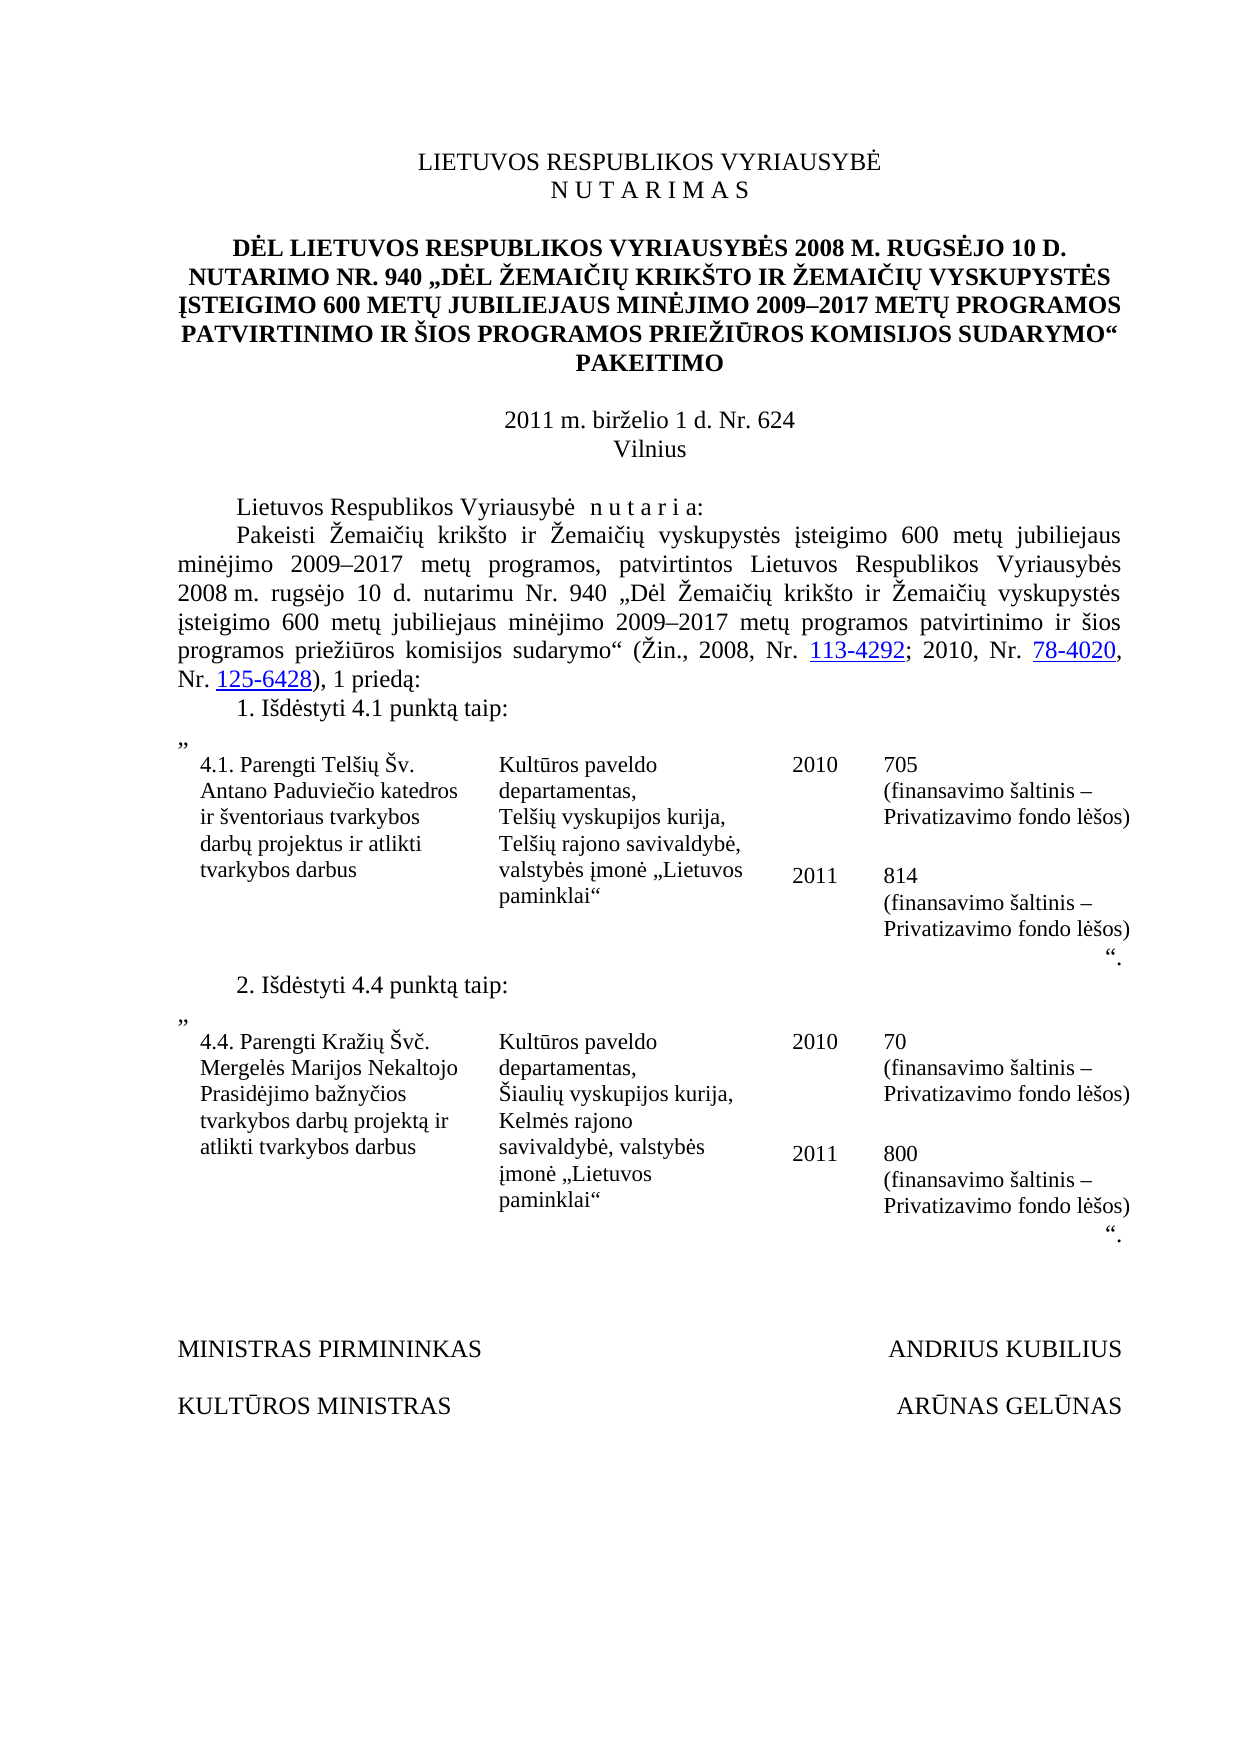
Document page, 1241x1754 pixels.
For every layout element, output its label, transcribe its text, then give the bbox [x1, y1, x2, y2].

text „ [177, 722, 1122, 751]
text NUTARIMAS [177, 176, 1122, 204]
text DĖL LIETUVOS RESPUBLIKOS VYRIAUSYBĖS 2008 M. RUGSĖJO 10 D. NUTARIMO NR. 940 „DĖL ŽEMAIČIŲ KRIKŠTO IR ŽEMAIČIŲ VYSKUPYSTĖS ĮSTEIGIMO 600 METŲ JUBILIEJAUS MINĖJIMO 2009–2017 METŲ PROGRAMOS PATVIRTINIMO IR ŠIOS PROGRAMOS PRIEŽIŪROS KOMISIJOS SUDARYMO“ PAKEITIMO [177, 233, 1122, 377]
text “. [177, 942, 1122, 970]
table_cell 2011 [758, 1140, 872, 1219]
table_header 2010 [758, 1028, 872, 1140]
table_header 4.1. Parengti Telšių Šv. Antano Paduviečio katedros ir šventoriaus tvarkybos darbų projektus ir atlikti tvarkybos darbus [189, 751, 487, 942]
text KULTŪROS MINISTRAS ARŪNAS GELŪNAS [177, 1391, 1122, 1420]
table_header 4.4. Parengti Kražių Švč. Mergelės Marijos Nekaltojo Prasidėjimo bažnyčios tvarkybos darbų projektą ir atlikti tvarkybos darbus [189, 1028, 487, 1219]
text 1. Išdėstyti 4.1 punktą taip: [177, 693, 1122, 722]
text „ [177, 999, 1122, 1028]
text MINISTRAS PIRMININKAS ANDRIUS KUBILIUS [177, 1334, 1122, 1363]
text Lietuvos Respublikos Vyriausybė [177, 147, 1122, 176]
table_header Kultūros paveldo departamentas, Telšių vyskupijos kurija, Telšių rajono savivaldybė, valstybės įmonė „Lietuvos paminklai“ [488, 751, 758, 942]
table_header 70 (finansavimo šaltinis – Privatizavimo fondo lėšos) [872, 1028, 1147, 1140]
table_header Kultūros paveldo departamentas, Šiaulių vyskupijos kurija, Kelmės rajono savivaldybė, valstybės įmonė „Lietuvos paminklai“ [488, 1028, 758, 1219]
text “. [177, 1219, 1122, 1248]
table_cell 2011 [758, 863, 872, 942]
text Pakeisti Žemaičių krikšto ir Žemaičių vyskupystės įsteigimo 600 metų jubiliejaus minėjimo 2009–2017 metų programos, patvirtintos Lietuvos Respublikos Vyriausybės 2008 m. rugsėjo 10 d. nutarimu Nr. 940 „Dėl Žemaičių krikšto ir Žemaičių vyskupystės įsteigimo 600 metų jubiliejaus minėjimo 2009–2017 metų programos patvirtinimo ir šios programos priežiūros komisijos sudarymo“ (Žin., 2008, Nr. 113-4292; 2010, Nr. 78-4020, Nr. 125-6428), 1 priedą: [177, 521, 1122, 693]
table_header 2010 [758, 751, 872, 862]
table_cell 814 (finansavimo šaltinis – Privatizavimo fondo lėšos) [872, 863, 1147, 942]
text 2011 m. birželio 1 d. Nr. 624 [177, 406, 1122, 434]
table_header 705 (finansavimo šaltinis –Privatizavimo fondo lėšos) [872, 751, 1147, 862]
text Lietuvos Respublikos Vyriausybė nutaria: [177, 492, 1122, 521]
table_cell 800 (finansavimo šaltinis – Privatizavimo fondo lėšos) [872, 1140, 1147, 1219]
text Vilnius [177, 434, 1122, 463]
text 2. Išdėstyti 4.4 punktą taip: [177, 970, 1122, 999]
